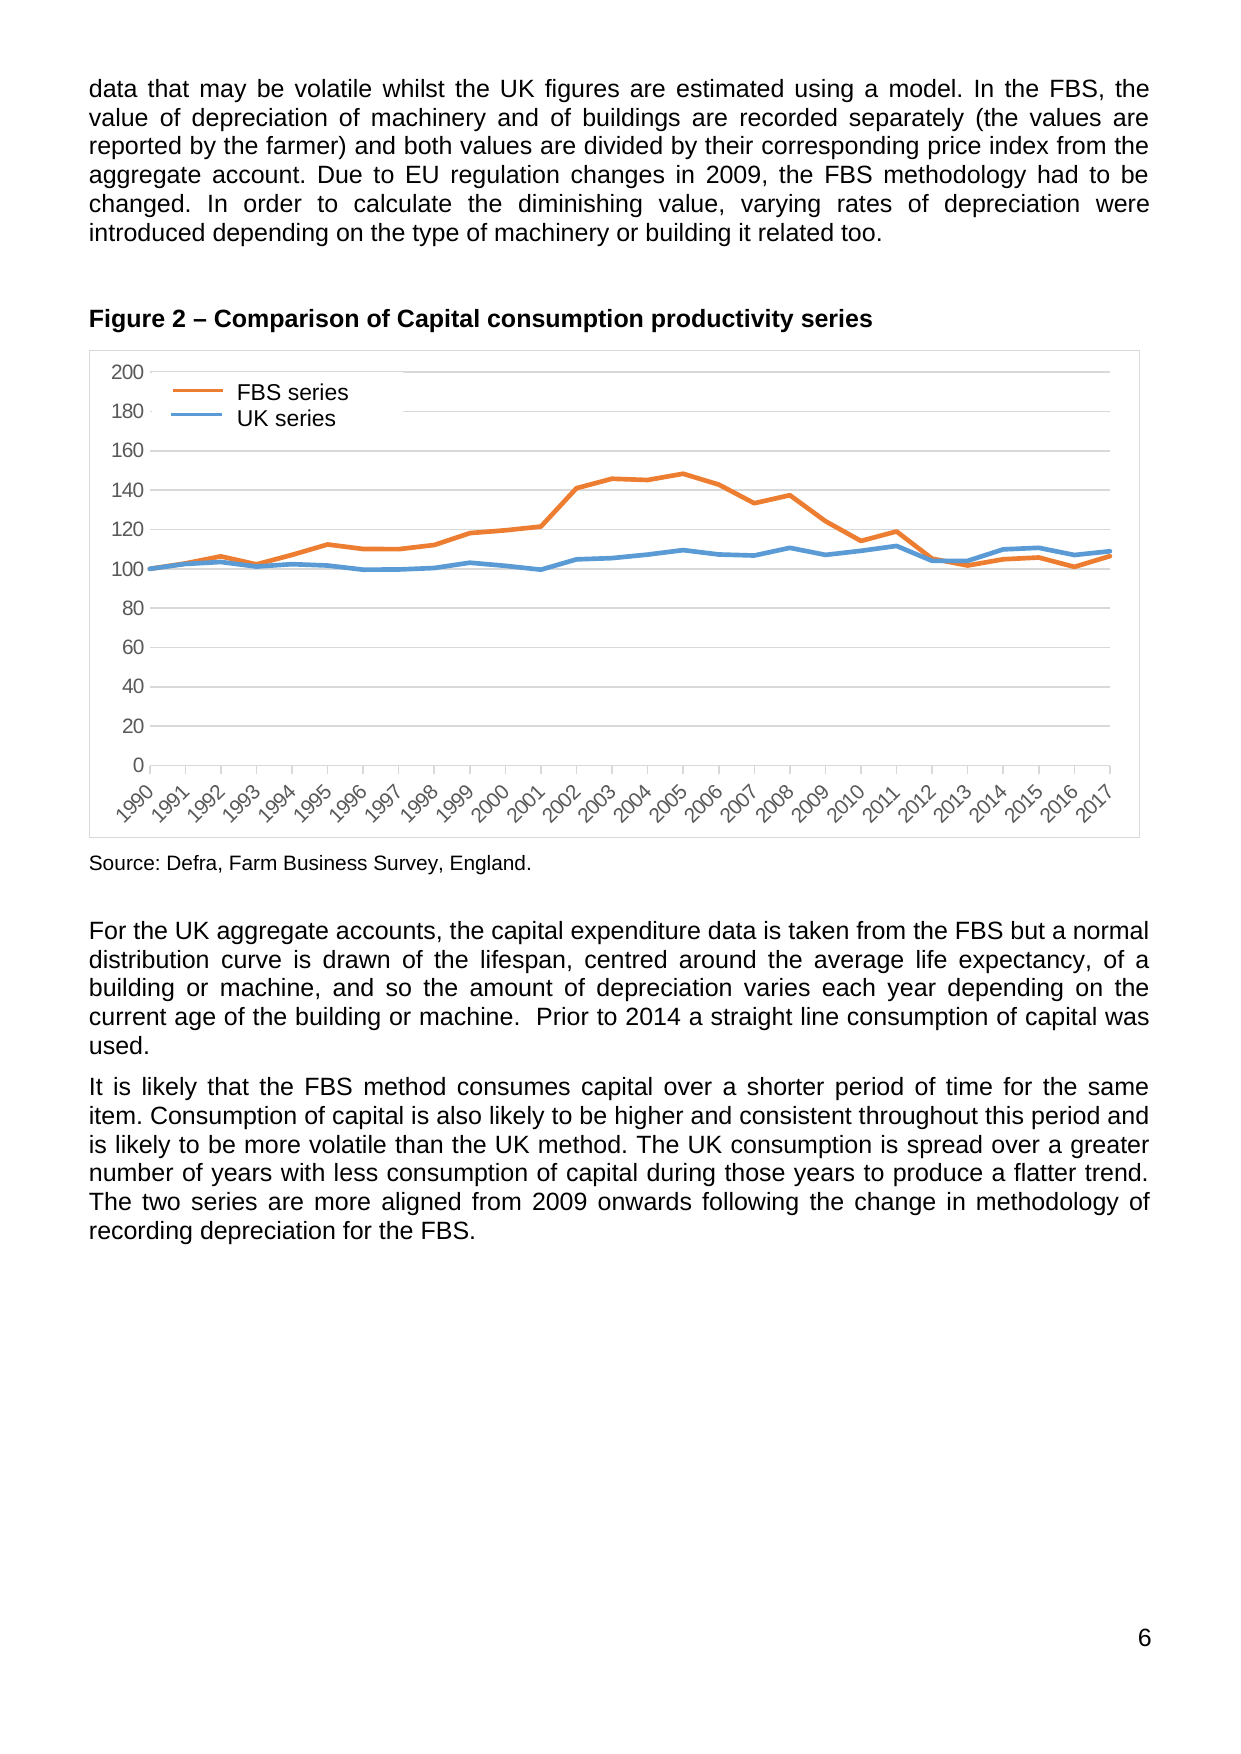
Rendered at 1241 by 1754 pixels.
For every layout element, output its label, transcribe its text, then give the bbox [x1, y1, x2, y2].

text Figure 2 – Comparison of Capital consumption productivity series [89, 304, 1152, 333]
list data that may be volatile whilst the UK figures are estimated using a model. In the FBS, the value of depreciation of machinery and of buildings are recorded separately (the values are reported by the farmer) and both values are divided by their corresponding price index from the aggregate account. Due to EU regulation changes in 2009, the FBS methodology had to be changed. In order to calculate the diminishing value, varying rates of depreciation were introduced depending on the type of machinery or building it related too. [89, 74, 1152, 246]
list It is likely that the FBS method consumes capital over a shorter period of time for the same item. Consumption of capital is also likely to be higher and consistent throughout this period and is likely to be more volatile than the UK method. The UK consumption is spread over a greater number of years with less consumption of capital during those years to produce a flatter trend. The two series are more aligned from 2009 onwards following the change in methodology of recording depreciation for the FBS. [89, 1072, 1152, 1245]
text UK series [167, 405, 388, 432]
text Source: Defra, Farm Business Survey, England. [89, 851, 1152, 875]
list For the UK aggregate accounts, the capital expenditure data is taken from the FBS but a normal distribution curve is drawn of the lifespan, centred around the average life expectancy, of a building or machine, and so the amount of depreciation varies each year depending on the current age of the building or machine. Prior to 2014 a straight line consumption of capital was used. [89, 916, 1152, 1060]
text FBS series [167, 379, 388, 405]
